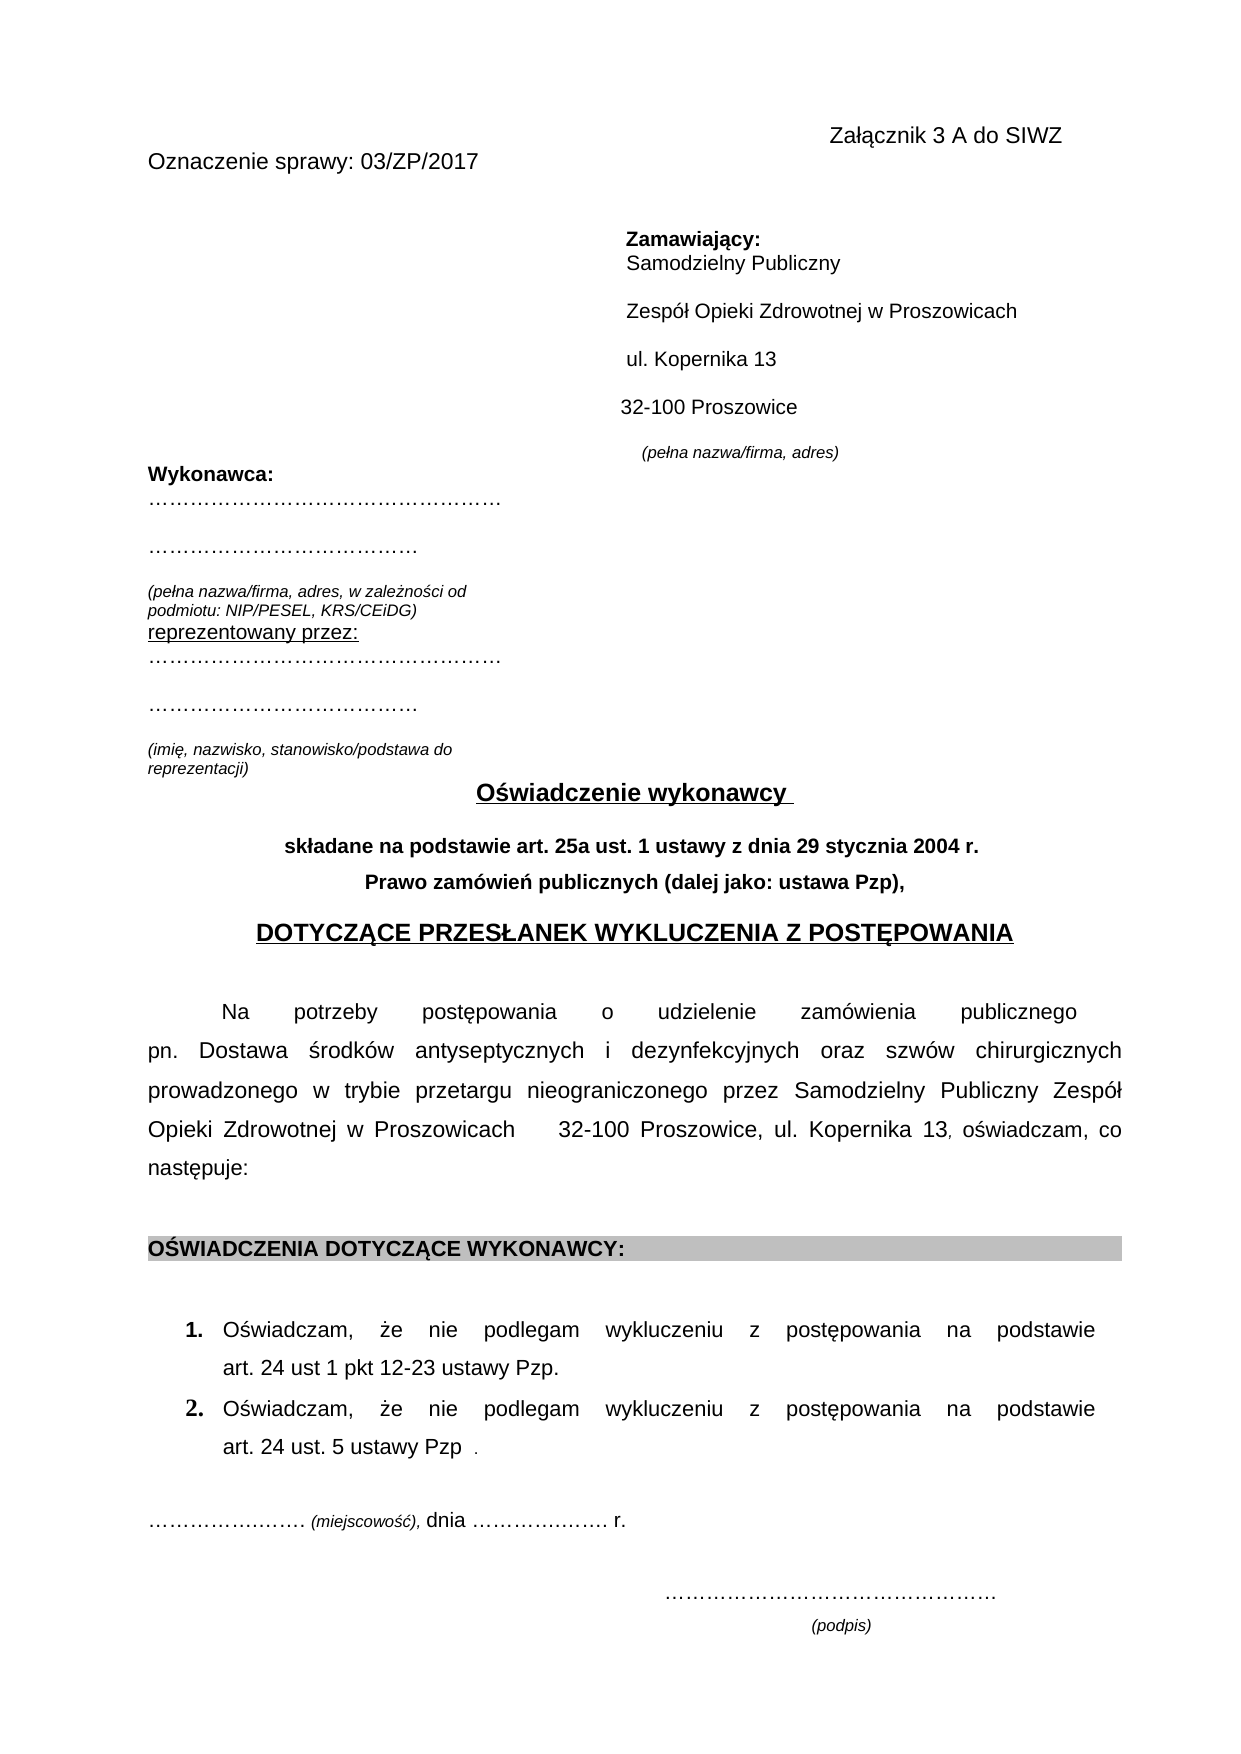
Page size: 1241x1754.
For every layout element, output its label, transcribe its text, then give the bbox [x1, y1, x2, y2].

text DOTYCZĄCE PRZESŁANEK WYKLUCZENIA Z POSTĘPOWANIA [148, 918, 1122, 947]
text ……………………………………………………………………………… [148, 644, 502, 716]
text Załącznik 3 A do SIWZ [148, 122, 1122, 148]
list Oświadczam, że nie podlegam wykluczeniu z postępowania na podstawie art. 24 ust. 5 ustawy Pzp . [185, 1393, 1122, 1459]
text Zamawiający: [148, 227, 1122, 251]
text Na potrzeby postępowania o udzielenie zamówienia publicznego pn. Dostawa środków antyseptycznych i dezynfekcyjnych oraz szwów chirurgicznych prowadzonego w trybie przetargu nieograniczonego przez Samodzielny Publiczny Zespół Opieki Zdrowotnej w Proszowicach 32-100 Proszowice, ul. Kopernika 13, oświadczam, co następuje: [148, 999, 1122, 1181]
text Prawo zamówień publicznych (dalej jako: ustawa Pzp), [148, 870, 1122, 894]
text Oświadczenie wykonawcy [148, 778, 1122, 807]
text (podpis) [738, 1616, 1122, 1635]
text (pełna nazwa/firma, adres, w zależności od podmiotu: NIP/PESEL, KRS/CEiDG) [148, 582, 502, 620]
text ………………………………………… [148, 1580, 1122, 1604]
text ……………………………………………………………………………… [148, 486, 502, 558]
text składane na podstawie art. 25a ust. 1 ustawy z dnia 29 stycznia 2004 r. [148, 834, 1122, 858]
text OŚWIADCZENIA DOTYCZĄCE WYKONAWCY: [148, 1236, 1122, 1261]
text reprezentowany przez: [148, 620, 1122, 644]
text (imię, nazwisko, stanowisko/podstawa do reprezentacji) [148, 740, 502, 778]
text Samodzielny Publiczny [148, 251, 1122, 275]
text …………….……. (miejscowość), dnia ………….……. r. [148, 1508, 1122, 1532]
list Oświadczam, że nie podlegam wykluczeniu z postępowania na podstawie art. 24 ust 1 pkt 12-23 ustawy Pzp. [185, 1317, 1122, 1380]
text Zespół Opieki Zdrowotnej w Proszowicach [148, 299, 1122, 323]
text Wykonawca: [148, 462, 1122, 486]
text 32-100 Proszowice [148, 395, 1122, 419]
text Oznaczenie sprawy: 03/ZP/2017 [148, 148, 1122, 174]
text ul. Kopernika 13 [148, 347, 1122, 371]
text (pełna nazwa/firma, adres) [148, 443, 1122, 462]
